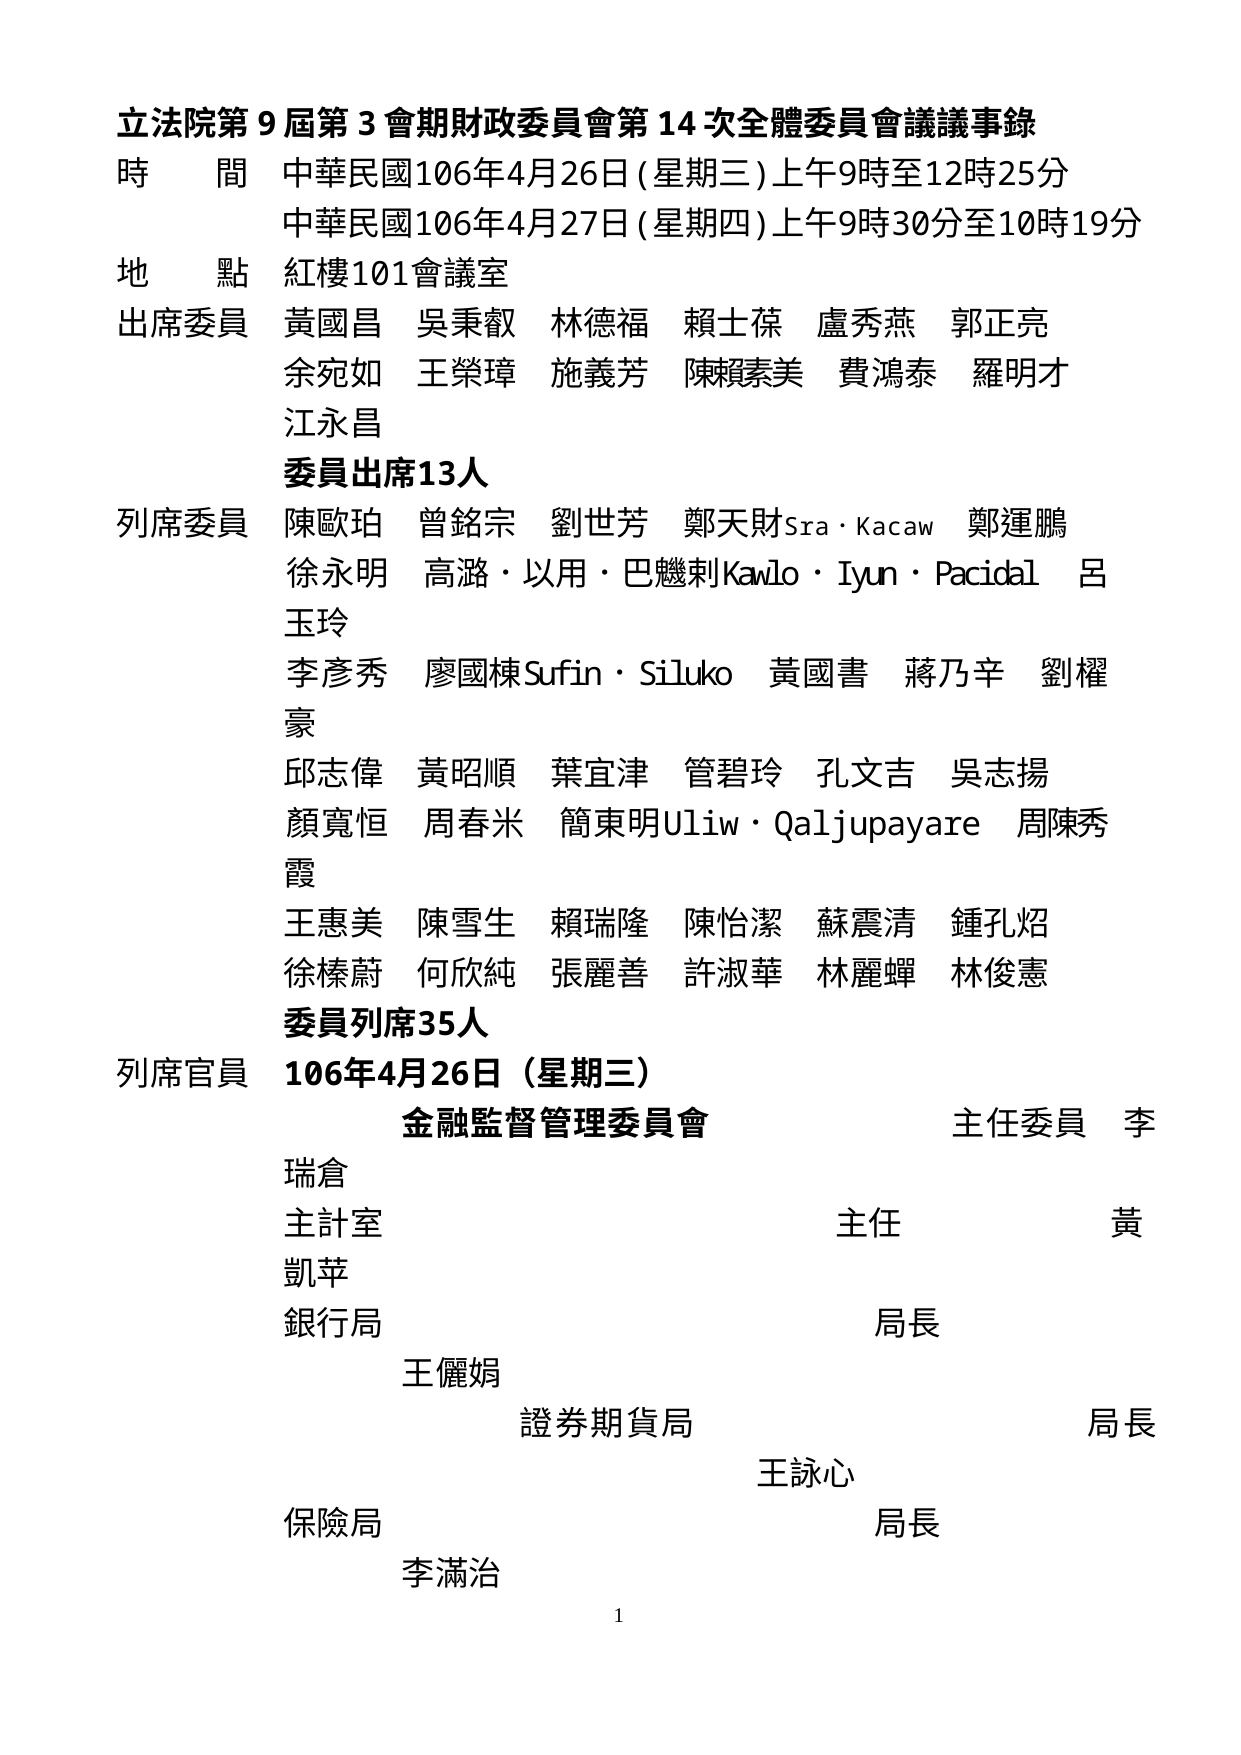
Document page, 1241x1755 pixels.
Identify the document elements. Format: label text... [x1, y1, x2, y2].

text 江永昌 [117, 396, 1109, 446]
text 列席委員 陳歐珀 曾銘宗 劉世芳 鄭天財Sra．Kacaw 鄭運鵬 [117, 496, 1109, 546]
text 委員出席13人 [117, 446, 1158, 496]
text 主計室 主任 黃凱苹 [117, 1196, 1158, 1296]
text 余宛如 王榮璋 施義芳 陳賴素美 費鴻泰 羅明才 [117, 346, 1109, 396]
text 保險局 局長 李滿治 [117, 1496, 1158, 1596]
text 立法院第9屆第3會期財政委員會第14次全體委員會議議事錄 [117, 96, 1158, 146]
text 金融監督管理委員會 主任委員 李瑞倉 [117, 1096, 1158, 1196]
text 證券期貨局 局長 王詠心 [117, 1396, 1158, 1496]
text 出席委員 黃國昌 吳秉叡 林德福 賴士葆 盧秀燕 郭正亮 [117, 296, 1124, 346]
text 徐榛蔚 何欣純 張麗善 許淑華 林麗蟬 林俊憲 [117, 946, 1109, 996]
text 邱志偉 黃昭順 葉宜津 管碧玲 孔文吉 吳志揚 [117, 746, 1109, 796]
text 委員列席35人 [117, 996, 1158, 1046]
text 李彥秀 廖國棟Sufin．Siluko 黃國書 蔣乃辛 劉櫂豪 [117, 646, 1109, 746]
text 列席官員 106年4月26日（星期三） [117, 1046, 1158, 1096]
text 王惠美 陳雪生 賴瑞隆 陳怡潔 蘇震清 鍾孔炤 [117, 896, 1109, 946]
text 時 間 中華民國106年4月26日(星期三)上午9時至12時25分 [117, 146, 1158, 196]
text 顏寬恒 周春米 簡東明Uliw．Qaljupayare 周陳秀霞 [117, 796, 1109, 896]
text 地 點 紅樓101會議室 [117, 246, 1158, 296]
text 銀行局 局長 王儷娟 [117, 1296, 1158, 1396]
text 徐永明 高潞．以用．巴魕剌Kawlo．Iyun．Pacidal 呂玉玲 [117, 546, 1109, 646]
text 中華民國106年4月27日(星期四)上午9時30分至10時19分 [117, 196, 1158, 246]
